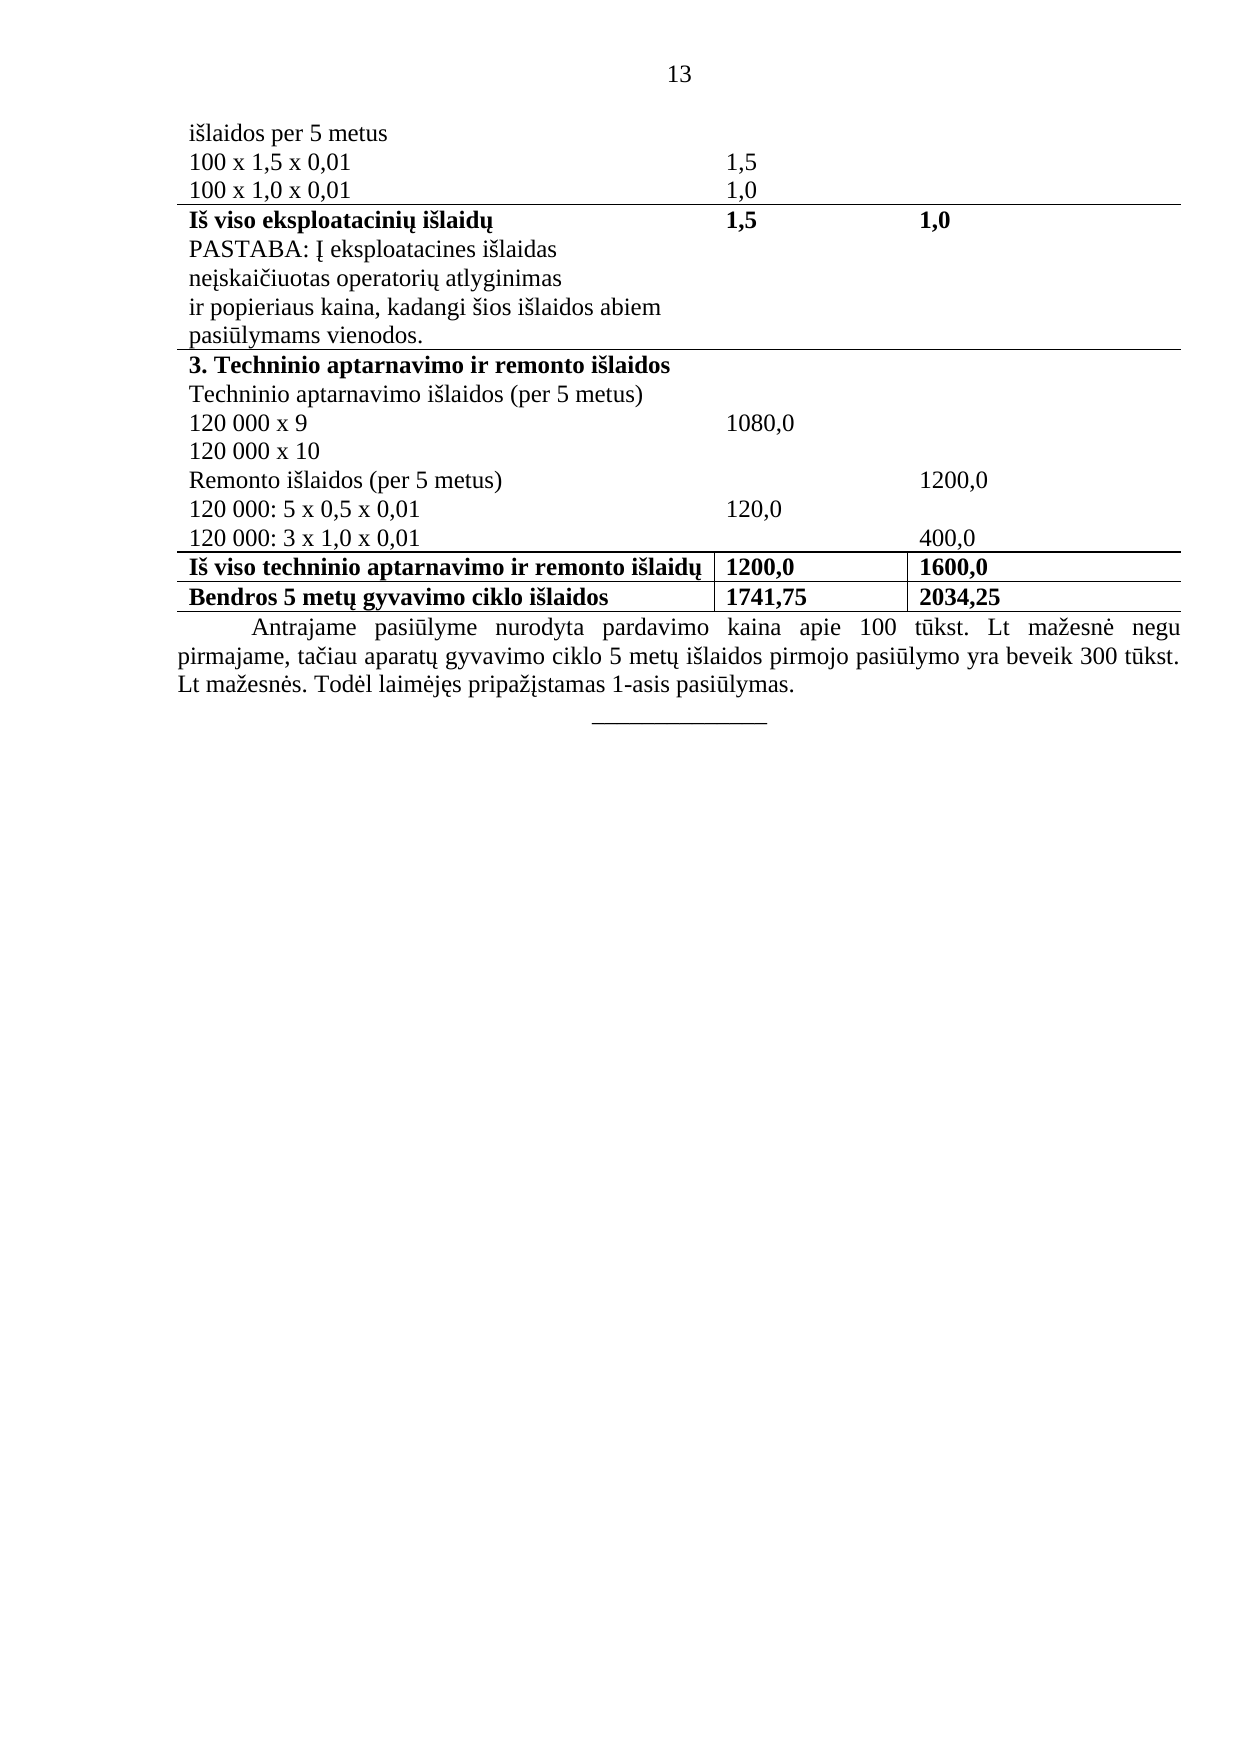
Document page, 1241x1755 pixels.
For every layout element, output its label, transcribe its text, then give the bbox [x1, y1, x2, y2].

table_cell [908, 176, 1181, 204]
table_cell [714, 465, 908, 494]
table_cell Iš viso techninio aptarnavimo ir remonto išlaidų [177, 553, 714, 581]
table_cell [908, 147, 1181, 176]
table_cell išlaidos per 5 metus [177, 118, 714, 147]
text Antrajame pasiūlyme nurodyta pardavimo kaina apie 100 tūkst. Lt mažesnė negu pirmajame, tačiau aparatų gyvavimo ciklo 5 metų išlaidos pirmojo pasiūlymo yra beveik 300 tūkst. Lt mažesnės. Todėl laimėjęs pripažįstamas 1-asis pasiūlymas. [177, 612, 1181, 698]
table_cell 1080,0 [714, 408, 908, 436]
table_cell [908, 350, 1181, 379]
table_cell 100 x 1,5 x 0,01 [177, 147, 714, 176]
table_cell 1600,0 [908, 553, 1181, 581]
table_cell [714, 436, 908, 465]
table_cell 120 000 x 10 [177, 436, 714, 465]
table_cell 1200,0 [908, 465, 1181, 494]
table_cell [714, 118, 908, 147]
table_cell 1741,75 [715, 582, 907, 611]
table_cell 100 x 1,0 x 0,01 [177, 176, 714, 204]
table_cell 400,0 [908, 523, 1181, 551]
table_cell [908, 436, 1181, 465]
table_cell 120,0 [714, 494, 908, 523]
table_cell [908, 118, 1181, 147]
table_cell 1,0 [714, 176, 908, 204]
table_cell [714, 379, 908, 408]
table_cell [908, 408, 1181, 436]
table_cell 1,5 [714, 147, 908, 176]
table_cell [714, 523, 908, 551]
table_cell 1200,0 [715, 553, 907, 581]
table_cell 2034,25 [908, 582, 1181, 611]
table_cell 3. Techninio aptarnavimo ir remonto išlaidos [177, 350, 714, 379]
table_cell Bendros 5 metų gyvavimo ciklo išlaidos [177, 582, 714, 611]
table_cell 1,0 [908, 205, 1181, 349]
table_cell Techninio aptarnavimo išlaidos (per 5 metus) [177, 379, 714, 408]
table_cell Iš viso eksploatacinių išlaidų PASTABA: Į eksploatacines išlaidas neįskaičiuotas operatorių atlyginimas ir popieriaus kaina, kadangi šios išlaidos abiem pasiūlymams vienodos. [177, 205, 714, 349]
table_cell Remonto išlaidos (per 5 metus) [177, 465, 714, 494]
table_cell 120 000: 5 x 0,5 x 0,01 [177, 494, 714, 523]
table_cell [908, 494, 1181, 523]
table_cell 120 000: 3 x 1,0 x 0,01 [177, 523, 714, 551]
table_cell [714, 350, 908, 379]
text ______________ [177, 698, 1181, 727]
table_cell 1,5 [714, 205, 908, 349]
table_cell [908, 379, 1181, 408]
table_cell 120 000 x 9 [177, 408, 714, 436]
